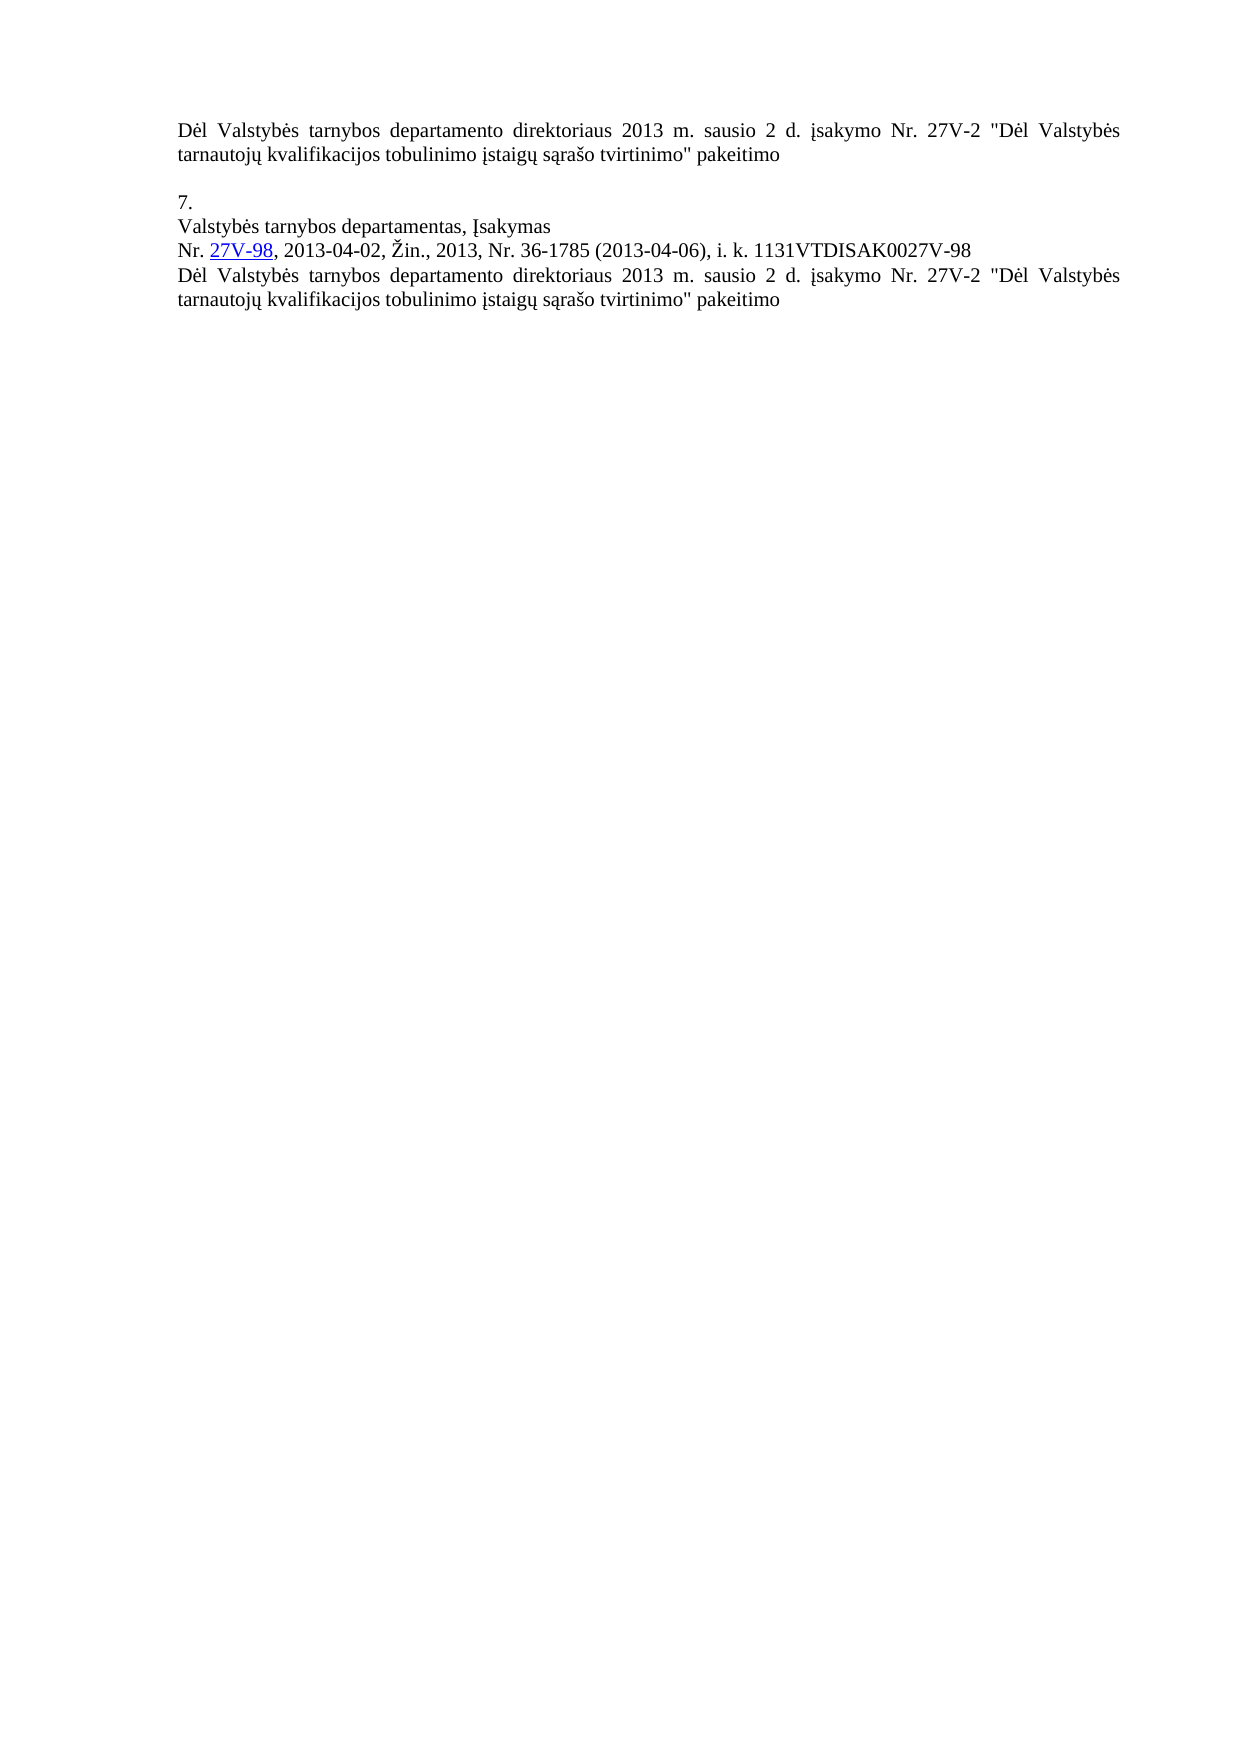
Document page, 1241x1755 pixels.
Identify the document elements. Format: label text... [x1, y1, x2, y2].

text 7. [177, 190, 1122, 214]
text Dėl Valstybės tarnybos departamento direktoriaus 2013 m. sausio 2 d. įsakymo Nr. 27V-2 "Dėl Valstybės tarnautojų kvalifikacijos tobulinimo įstaigų sąrašo tvirtinimo" pakeitimo [177, 118, 1122, 166]
text Dėl Valstybės tarnybos departamento direktoriaus 2013 m. sausio 2 d. įsakymo Nr. 27V-2 "Dėl Valstybės tarnautojų kvalifikacijos tobulinimo įstaigų sąrašo tvirtinimo" pakeitimo [177, 262, 1122, 311]
text Valstybės tarnybos departamentas, Įsakymas [177, 214, 1122, 238]
text Nr. 27V-98, 2013-04-02, Žin., 2013, Nr. 36-1785 (2013-04-06), i. k. 1131VTDISAK0027V-98 [177, 238, 1122, 262]
